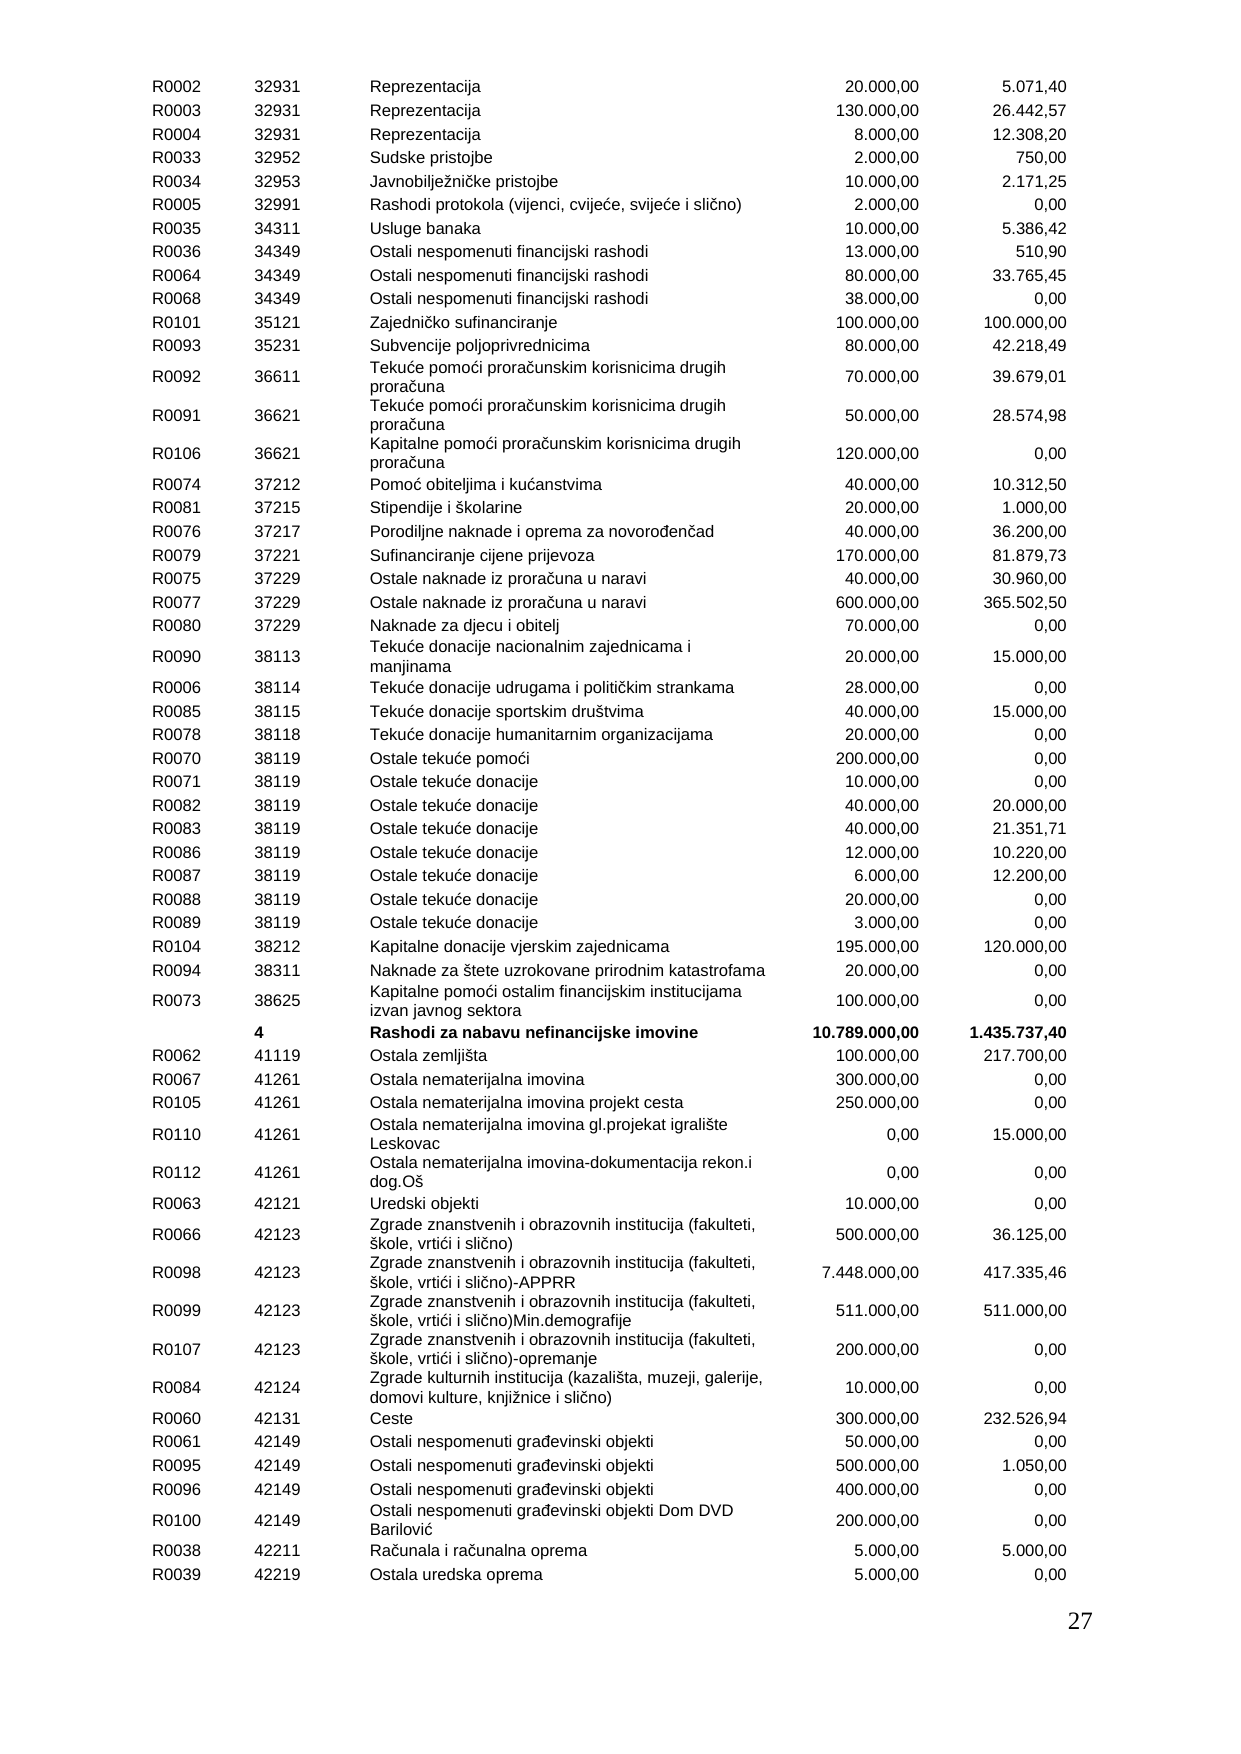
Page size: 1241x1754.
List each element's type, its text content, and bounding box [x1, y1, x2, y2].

table_cell 42124 [250, 1368, 365, 1407]
table_cell 10.000,00 [773, 169, 923, 193]
table_cell 38119 [250, 888, 365, 911]
table_cell Ostali nespomenuti financijski rashodi [365, 240, 773, 263]
table_cell Kapitalne pomoći proračunskim korisnicima drugih proračuna [365, 434, 773, 472]
table_cell R0076 [148, 520, 250, 543]
table_cell 41261 [250, 1091, 365, 1115]
table_cell 510,90 [923, 240, 1071, 263]
table_cell 13.000,00 [773, 240, 923, 263]
table_cell 37217 [250, 520, 365, 543]
table_cell 42123 [250, 1292, 365, 1330]
table_cell R0110 [148, 1115, 250, 1153]
table_cell 41261 [250, 1115, 365, 1153]
table_cell 50.000,00 [773, 1430, 923, 1454]
table_cell 80.000,00 [773, 334, 923, 357]
table_cell 5.000,00 [773, 1539, 923, 1563]
table_cell Porodiljne naknade i oprema za novorođenčad [365, 520, 773, 543]
table_cell R0092 [148, 358, 250, 396]
table_cell 5.071,40 [923, 75, 1071, 98]
table_cell 5.000,00 [923, 1539, 1071, 1563]
table_cell 41119 [250, 1044, 365, 1068]
table_cell 6.000,00 [773, 864, 923, 887]
table_cell 36621 [250, 396, 365, 434]
table_cell 0,00 [923, 1091, 1071, 1115]
table_cell 400.000,00 [773, 1477, 923, 1501]
table_cell 38118 [250, 723, 365, 746]
table_cell 0,00 [923, 1563, 1071, 1586]
table_cell R0060 [148, 1407, 250, 1430]
table_cell R0004 [148, 122, 250, 146]
table_cell 15.000,00 [923, 1115, 1071, 1153]
table_cell 10.000,00 [773, 770, 923, 793]
table_cell Ostale tekuće donacije [365, 817, 773, 840]
table_cell R0084 [148, 1368, 250, 1407]
table_cell [1071, 75, 1093, 1586]
table_cell 1.435.737,40 [923, 1020, 1071, 1044]
table_cell R0063 [148, 1191, 250, 1215]
table_cell 37229 [250, 590, 365, 614]
table_cell R0093 [148, 334, 250, 357]
table_cell 37212 [250, 473, 365, 496]
table_cell 38625 [250, 982, 365, 1020]
table_cell 32931 [250, 75, 365, 98]
table_cell R0105 [148, 1091, 250, 1115]
table_cell R0094 [148, 958, 250, 982]
table_cell R0036 [148, 240, 250, 263]
table_cell 1.050,00 [923, 1454, 1071, 1477]
table_cell R0099 [148, 1292, 250, 1330]
table_cell 2.171,25 [923, 169, 1071, 193]
table_cell 5.000,00 [773, 1563, 923, 1586]
table_cell 300.000,00 [773, 1068, 923, 1091]
table_cell R0098 [148, 1253, 250, 1292]
table_cell 0,00 [923, 746, 1071, 770]
table_cell 12.200,00 [923, 864, 1071, 887]
table_cell 38119 [250, 911, 365, 934]
table_cell 0,00 [923, 1191, 1071, 1215]
table_cell R0061 [148, 1430, 250, 1454]
table_cell 30.960,00 [923, 567, 1071, 590]
table_cell Ostala nematerijalna imovina [365, 1068, 773, 1091]
table_cell 38212 [250, 935, 365, 958]
table_cell Tekuće donacije humanitarnim organizacijama [365, 723, 773, 746]
table_cell R0107 [148, 1330, 250, 1368]
table_cell 40.000,00 [773, 793, 923, 817]
table_cell 34311 [250, 216, 365, 240]
table_cell Rashodi za nabavu nefinancijske imovine [365, 1020, 773, 1044]
table_cell 36621 [250, 434, 365, 472]
table_cell R0033 [148, 146, 250, 169]
table_cell R0074 [148, 473, 250, 496]
table_cell 38115 [250, 699, 365, 723]
table_cell Ostale naknade iz proračuna u naravi [365, 567, 773, 590]
table_cell R0096 [148, 1477, 250, 1501]
table_cell 0,00 [923, 1368, 1071, 1407]
table_cell 42123 [250, 1215, 365, 1253]
table_cell 200.000,00 [773, 746, 923, 770]
table_cell R0082 [148, 793, 250, 817]
table_cell 250.000,00 [773, 1091, 923, 1115]
table_cell R0095 [148, 1454, 250, 1477]
table_cell 10.220,00 [923, 840, 1071, 864]
table_cell Računala i računalna oprema [365, 1539, 773, 1563]
table_cell Ostala uredska oprema [365, 1563, 773, 1586]
table_cell 21.351,71 [923, 817, 1071, 840]
table_cell R0106 [148, 434, 250, 472]
table_cell 38119 [250, 864, 365, 887]
table_cell 8.000,00 [773, 122, 923, 146]
table_cell R0006 [148, 676, 250, 699]
table_cell Zajedničko sufinanciranje [365, 310, 773, 334]
table_cell Ostali nespomenuti građevinski objekti [365, 1430, 773, 1454]
table_cell 500.000,00 [773, 1454, 923, 1477]
table_cell Ostala zemljišta [365, 1044, 773, 1068]
table_cell 42123 [250, 1253, 365, 1292]
table_cell R0091 [148, 396, 250, 434]
table_cell 42121 [250, 1191, 365, 1215]
table_cell 42149 [250, 1501, 365, 1539]
table_cell Zgrade kulturnih institucija (kazališta, muzeji, galerije, domovi kulture, knjižnice i slično) [365, 1368, 773, 1407]
table_cell Ostali nespomenuti građevinski objekti Dom DVD Barilović [365, 1501, 773, 1539]
table_cell R0087 [148, 864, 250, 887]
table_cell Ostale tekuće pomoći [365, 746, 773, 770]
table_cell 20.000,00 [773, 637, 923, 676]
table_cell 80.000,00 [773, 263, 923, 287]
table_cell 40.000,00 [773, 567, 923, 590]
table_cell 36611 [250, 358, 365, 396]
table_cell 41261 [250, 1068, 365, 1091]
table_cell 2.000,00 [773, 193, 923, 216]
table_cell 10.000,00 [773, 1191, 923, 1215]
table_cell Ostale naknade iz proračuna u naravi [365, 590, 773, 614]
table_cell 0,00 [923, 982, 1071, 1020]
table_cell 0,00 [773, 1115, 923, 1153]
table_cell 5.386,42 [923, 216, 1071, 240]
table_cell 81.879,73 [923, 543, 1071, 567]
table_cell 38119 [250, 746, 365, 770]
table_cell R0034 [148, 169, 250, 193]
table_cell Sufinanciranje cijene prijevoza [365, 543, 773, 567]
table_cell 38119 [250, 793, 365, 817]
table_cell 37229 [250, 614, 365, 637]
table_cell Ostale tekuće donacije [365, 770, 773, 793]
table_cell 0,00 [923, 1068, 1071, 1091]
table_cell 12.000,00 [773, 840, 923, 864]
table_cell R0075 [148, 567, 250, 590]
table_cell 32952 [250, 146, 365, 169]
table_cell R0080 [148, 614, 250, 637]
table_cell Ostale tekuće donacije [365, 911, 773, 934]
table_cell 200.000,00 [773, 1330, 923, 1368]
table_cell R0073 [148, 982, 250, 1020]
table_cell 42149 [250, 1454, 365, 1477]
table_cell Tekuće donacije udrugama i političkim strankama [365, 676, 773, 699]
table_cell 232.526,94 [923, 1407, 1071, 1430]
table_cell Ostali nespomenuti financijski rashodi [365, 287, 773, 310]
table_cell 0,00 [923, 1501, 1071, 1539]
table_cell 34349 [250, 240, 365, 263]
table_cell 511.000,00 [923, 1292, 1071, 1330]
table_cell Tekuće donacije sportskim društvima [365, 699, 773, 723]
table_cell R0005 [148, 193, 250, 216]
table_cell Zgrade znanstvenih i obrazovnih institucija (fakulteti, škole, vrtići i slično)-APPRR [365, 1253, 773, 1292]
table_cell 32991 [250, 193, 365, 216]
table_cell 34349 [250, 263, 365, 287]
table_cell R0003 [148, 99, 250, 122]
table_cell 38119 [250, 817, 365, 840]
table_cell 217.700,00 [923, 1044, 1071, 1068]
table_cell 3.000,00 [773, 911, 923, 934]
table_cell Zgrade znanstvenih i obrazovnih institucija (fakulteti, škole, vrtići i slično)Min.demografije [365, 1292, 773, 1330]
table_cell 0,00 [773, 1153, 923, 1191]
table_cell R0085 [148, 699, 250, 723]
table_cell 34349 [250, 287, 365, 310]
table_cell 42131 [250, 1407, 365, 1430]
table_cell 200.000,00 [773, 1501, 923, 1539]
table_cell Usluge banaka [365, 216, 773, 240]
table_cell R0090 [148, 637, 250, 676]
table_cell Kapitalne donacije vjerskim zajednicama [365, 935, 773, 958]
table_cell 0,00 [923, 770, 1071, 793]
table_cell R0088 [148, 888, 250, 911]
table_cell Kapitalne pomoći ostalim financijskim institucijama izvan javnog sektora [365, 982, 773, 1020]
table_cell 40.000,00 [773, 699, 923, 723]
table_cell R0078 [148, 723, 250, 746]
table_cell 100.000,00 [773, 310, 923, 334]
table_cell R0071 [148, 770, 250, 793]
table_cell 70.000,00 [773, 358, 923, 396]
table_cell 4 [250, 1020, 365, 1044]
table_cell 42149 [250, 1430, 365, 1454]
table_cell 40.000,00 [773, 520, 923, 543]
table_cell R0101 [148, 310, 250, 334]
table_cell 170.000,00 [773, 543, 923, 567]
table_cell 12.308,20 [923, 122, 1071, 146]
table_cell R0035 [148, 216, 250, 240]
table_cell Reprezentacija [365, 75, 773, 98]
table_cell 511.000,00 [773, 1292, 923, 1330]
table_cell 42219 [250, 1563, 365, 1586]
table_cell 38114 [250, 676, 365, 699]
table_cell 40.000,00 [773, 817, 923, 840]
table_cell 20.000,00 [773, 723, 923, 746]
table_cell 36.125,00 [923, 1215, 1071, 1253]
table_cell 40.000,00 [773, 473, 923, 496]
table_cell Ostale tekuće donacije [365, 840, 773, 864]
table_cell Tekuće pomoći proračunskim korisnicima drugih proračuna [365, 396, 773, 434]
table_cell Tekuće donacije nacionalnim zajednicama i manjinama [365, 637, 773, 676]
table_cell 38119 [250, 770, 365, 793]
table_cell R0038 [148, 1539, 250, 1563]
table_cell 50.000,00 [773, 396, 923, 434]
table_cell 37229 [250, 567, 365, 590]
table_cell Rashodi protokola (vijenci, cvijeće, svijeće i slično) [365, 193, 773, 216]
table_cell 39.679,01 [923, 358, 1071, 396]
table_cell R0062 [148, 1044, 250, 1068]
table_cell R0100 [148, 1501, 250, 1539]
table_cell 10.789.000,00 [773, 1020, 923, 1044]
table_cell 0,00 [923, 1153, 1071, 1191]
table_cell R0079 [148, 543, 250, 567]
table_cell 32953 [250, 169, 365, 193]
table_cell 7.448.000,00 [773, 1253, 923, 1292]
table_cell 35231 [250, 334, 365, 357]
table_cell 10.000,00 [773, 216, 923, 240]
table_cell 417.335,46 [923, 1253, 1071, 1292]
table_cell 33.765,45 [923, 263, 1071, 287]
table_cell Stipendije i školarine [365, 496, 773, 519]
table_cell 750,00 [923, 146, 1071, 169]
table_cell Ostali nespomenuti građevinski objekti [365, 1454, 773, 1477]
table_cell 100.000,00 [773, 1044, 923, 1068]
table_cell 365.502,50 [923, 590, 1071, 614]
table_cell 120.000,00 [773, 434, 923, 472]
table_cell 0,00 [923, 1330, 1071, 1368]
table_cell R0104 [148, 935, 250, 958]
table_cell 42149 [250, 1477, 365, 1501]
table_cell 500.000,00 [773, 1215, 923, 1253]
table_cell 42211 [250, 1539, 365, 1563]
table_cell 10.312,50 [923, 473, 1071, 496]
table_cell 195.000,00 [773, 935, 923, 958]
table_cell Ostala nematerijalna imovina gl.projekat igralište Leskovac [365, 1115, 773, 1153]
table_cell 0,00 [923, 1477, 1071, 1501]
table_cell 300.000,00 [773, 1407, 923, 1430]
table_cell Pomoć obiteljima i kućanstvima [365, 473, 773, 496]
table_cell 0,00 [923, 1430, 1071, 1454]
table_cell Ostali nespomenuti građevinski objekti [365, 1477, 773, 1501]
table_cell 0,00 [923, 911, 1071, 934]
table_cell 100.000,00 [773, 982, 923, 1020]
table_cell R0002 [148, 75, 250, 98]
table_cell R0064 [148, 263, 250, 287]
table_cell 0,00 [923, 193, 1071, 216]
table_cell 15.000,00 [923, 699, 1071, 723]
table_cell 600.000,00 [773, 590, 923, 614]
table_cell 20.000,00 [773, 958, 923, 982]
table_cell 0,00 [923, 434, 1071, 472]
table_cell 32931 [250, 122, 365, 146]
table_cell R0067 [148, 1068, 250, 1091]
table_cell Zgrade znanstvenih i obrazovnih institucija (fakulteti, škole, vrtići i slično)-opremanje [365, 1330, 773, 1368]
table_cell Reprezentacija [365, 99, 773, 122]
table_cell 2.000,00 [773, 146, 923, 169]
table_cell 120.000,00 [923, 935, 1071, 958]
table_cell 42123 [250, 1330, 365, 1368]
table_cell R0086 [148, 840, 250, 864]
table_cell 38.000,00 [773, 287, 923, 310]
table_cell Naknade za štete uzrokovane prirodnim katastrofama [365, 958, 773, 982]
table_cell R0081 [148, 496, 250, 519]
table_cell 0,00 [923, 614, 1071, 637]
table_cell Ostala nematerijalna imovina-dokumentacija rekon.i dog.Oš [365, 1153, 773, 1191]
table_cell R0077 [148, 590, 250, 614]
table_cell 100.000,00 [923, 310, 1071, 334]
table_cell Ceste [365, 1407, 773, 1430]
table_cell Uredski objekti [365, 1191, 773, 1215]
table_cell 38119 [250, 840, 365, 864]
table_cell 37215 [250, 496, 365, 519]
table_cell R0112 [148, 1153, 250, 1191]
table_cell 0,00 [923, 958, 1071, 982]
table_cell 28.574,98 [923, 396, 1071, 434]
table_cell 26.442,57 [923, 99, 1071, 122]
table_cell Ostali nespomenuti financijski rashodi [365, 263, 773, 287]
table_cell Ostale tekuće donacije [365, 793, 773, 817]
table_cell 130.000,00 [773, 99, 923, 122]
table_cell Subvencije poljoprivrednicima [365, 334, 773, 357]
table_cell 20.000,00 [773, 496, 923, 519]
table_cell 36.200,00 [923, 520, 1071, 543]
table_cell [148, 1020, 250, 1044]
table_cell 0,00 [923, 723, 1071, 746]
table_cell 15.000,00 [923, 637, 1071, 676]
table_cell Ostale tekuće donacije [365, 888, 773, 911]
table_cell Naknade za djecu i obitelj [365, 614, 773, 637]
table_cell R0068 [148, 287, 250, 310]
table_cell 38113 [250, 637, 365, 676]
table_cell 28.000,00 [773, 676, 923, 699]
table_cell 38311 [250, 958, 365, 982]
table_cell Zgrade znanstvenih i obrazovnih institucija (fakulteti, škole, vrtići i slično) [365, 1215, 773, 1253]
table_cell 70.000,00 [773, 614, 923, 637]
table_cell 20.000,00 [773, 888, 923, 911]
table_cell 37221 [250, 543, 365, 567]
table_cell 42.218,49 [923, 334, 1071, 357]
table_cell 41261 [250, 1153, 365, 1191]
table_cell 32931 [250, 99, 365, 122]
table_cell Javnobilježničke pristojbe [365, 169, 773, 193]
table_cell 20.000,00 [923, 793, 1071, 817]
table_cell 0,00 [923, 287, 1071, 310]
table_cell Ostale tekuće donacije [365, 864, 773, 887]
table_cell R0066 [148, 1215, 250, 1253]
table_cell 1.000,00 [923, 496, 1071, 519]
table_cell R0070 [148, 746, 250, 770]
table_cell 10.000,00 [773, 1368, 923, 1407]
table_cell Reprezentacija [365, 122, 773, 146]
table_cell 20.000,00 [773, 75, 923, 98]
table_cell R0089 [148, 911, 250, 934]
table_cell R0083 [148, 817, 250, 840]
table_cell 0,00 [923, 888, 1071, 911]
table_cell 35121 [250, 310, 365, 334]
table_cell Tekuće pomoći proračunskim korisnicima drugih proračuna [365, 358, 773, 396]
table_cell Ostala nematerijalna imovina projekt cesta [365, 1091, 773, 1115]
table_cell 0,00 [923, 676, 1071, 699]
table_cell Sudske pristojbe [365, 146, 773, 169]
table_cell R0039 [148, 1563, 250, 1586]
